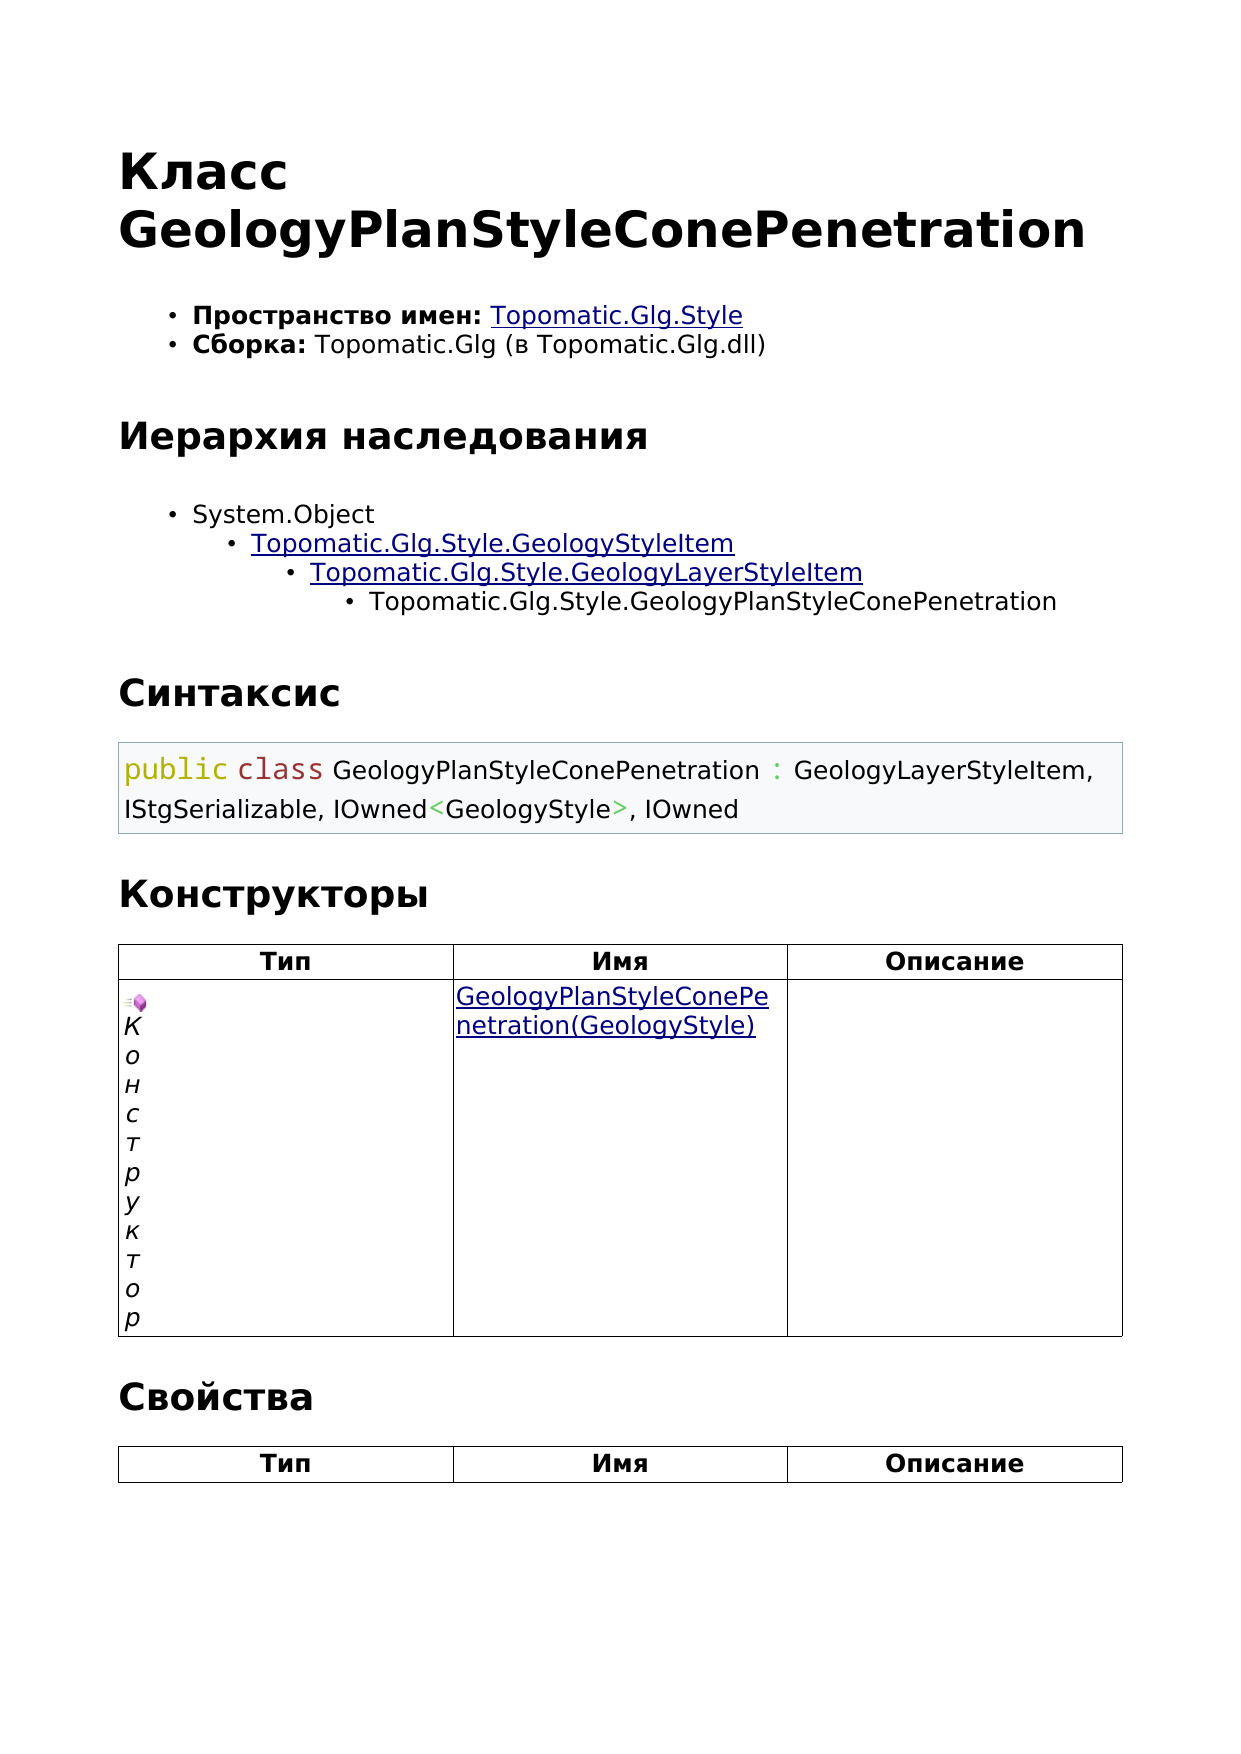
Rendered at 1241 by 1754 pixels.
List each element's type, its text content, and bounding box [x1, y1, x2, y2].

table_header Имя [454, 945, 787, 979]
table_cell [788, 980, 1122, 1336]
table_header Описание [788, 1447, 1122, 1482]
subtitle Конструкторы [118, 873, 1122, 917]
table_header Имя [454, 1447, 787, 1482]
subtitle Синтаксис [118, 671, 1122, 715]
subtitle Класс GeologyPlanStyleConePenetration [118, 143, 1122, 259]
table_header Тип [119, 1447, 453, 1482]
subtitle Свойства [118, 1376, 1122, 1419]
list Сборка: Topomatic.Glg (в Topomatic.Glg.dll) [177, 331, 1122, 360]
list System.Object [177, 500, 1122, 529]
list Topomatic.Glg.Style.GeologyStyleItem [236, 529, 1122, 558]
table_header Описание [788, 945, 1122, 979]
list Topomatic.Glg.Style.GeologyLayerStyleItem [295, 558, 1122, 587]
picture [121, 994, 147, 1012]
subtitle Иерархия наследования [118, 414, 1122, 458]
table_cell GeologyPlanStyleConePenetration(GeologyStyle) [454, 980, 787, 1336]
table_header public class GeologyPlanStyleConePenetration : GeologyLayerStyleItem, IStgSerializable, IOwned<GeologyStyle>, IOwned [119, 743, 1122, 833]
table_cell [119, 980, 453, 1336]
list Topomatic.Glg.Style.GeologyPlanStyleConePenetration [354, 587, 1122, 617]
list Пространство имен: Topomatic.Glg.Style [177, 302, 1122, 331]
table_header Тип [119, 945, 453, 979]
